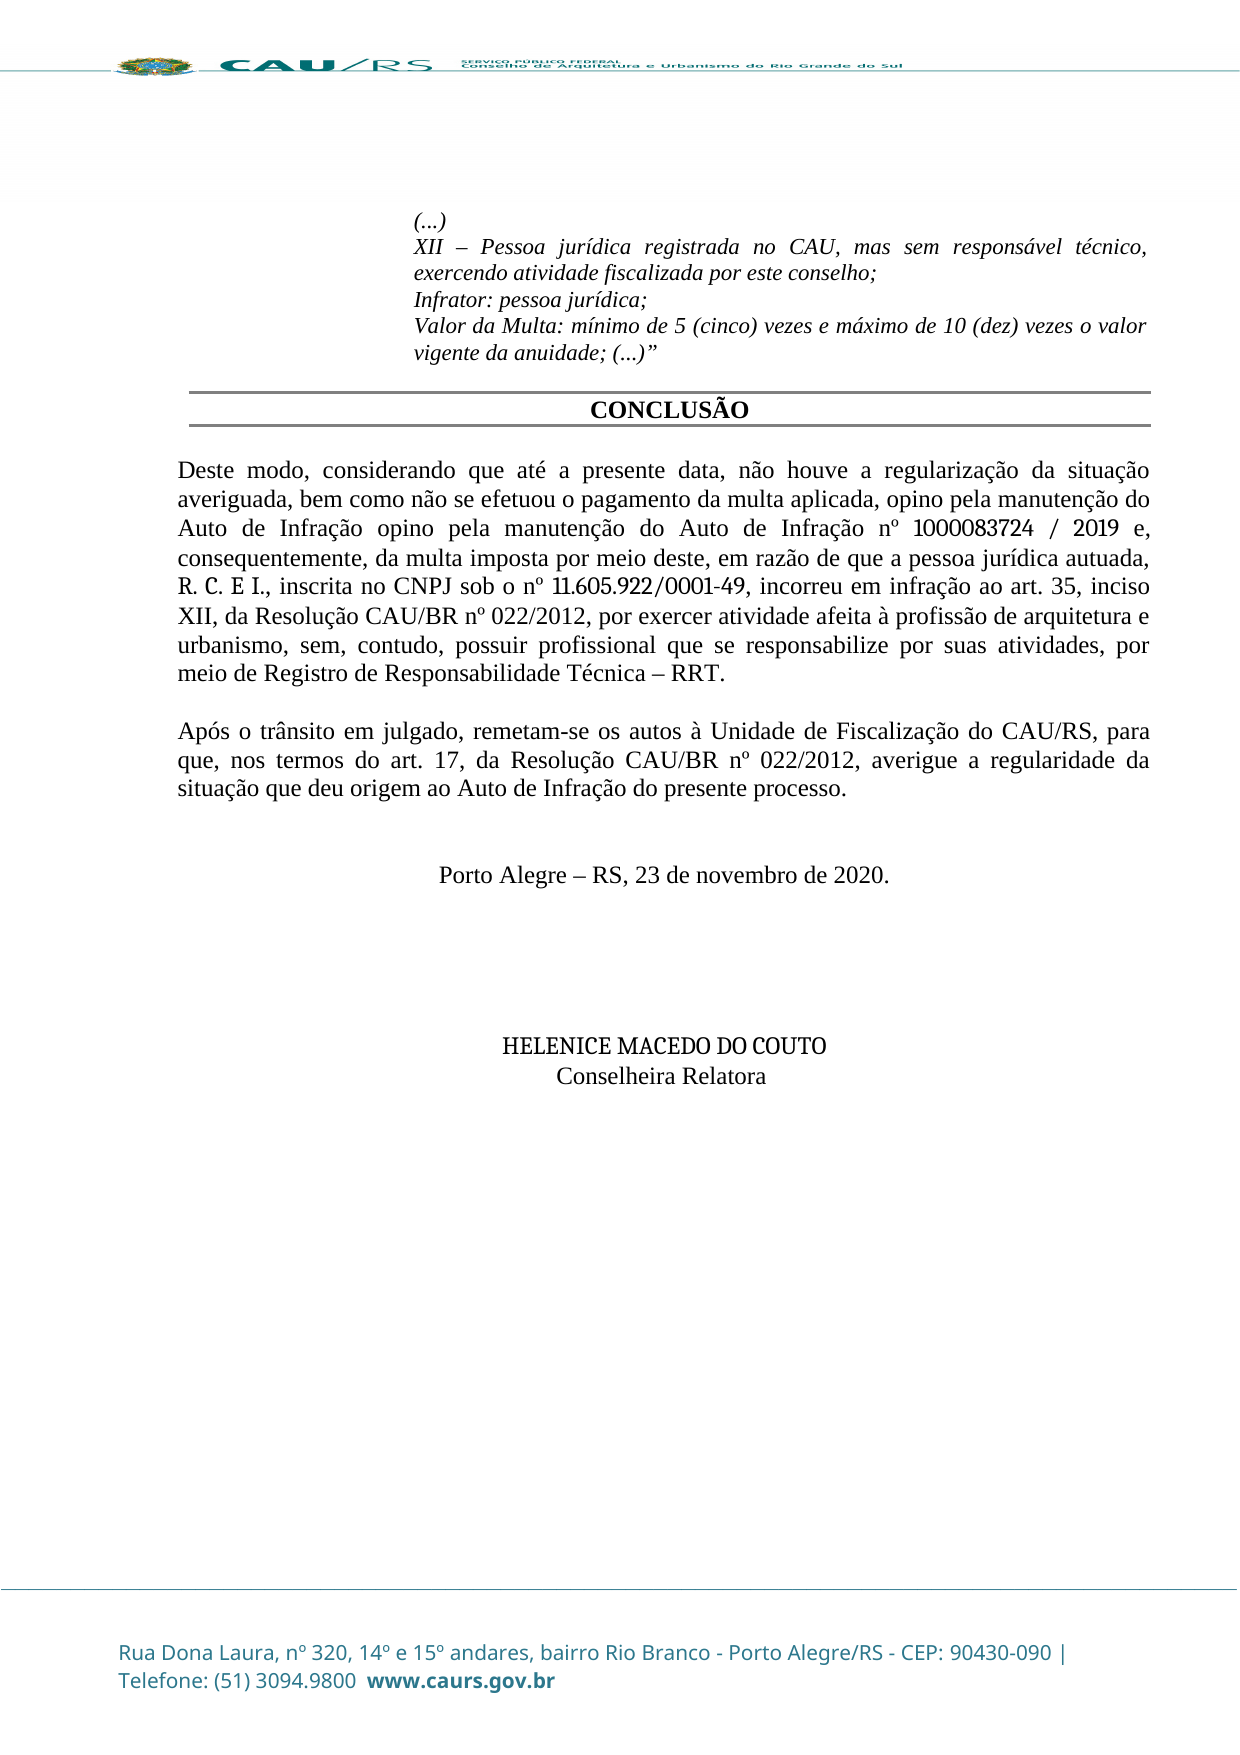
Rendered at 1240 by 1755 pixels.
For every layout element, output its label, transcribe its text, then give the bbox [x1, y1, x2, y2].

text Conselheira Relatora [177, 1061, 1151, 1090]
text Porto Alegre – RS, 23 de novembro de 2020. [177, 860, 1151, 888]
table_header CONCLUSÃO [189, 394, 1151, 424]
text Após o trânsito em julgado, remetam-se os autos à Unidade de Fiscalização do CAU/RS, para que, nos termos do art. 17, da Resolução CAU/BR nº 022/2012, averigue a regularidade da situação que deu origem ao Auto de Infração do presente processo. [177, 716, 1151, 802]
text Valor da Multa: mínimo de 5 (cinco) vezes e máximo de 10 (dez) vezes o valor vigente da anuidade; (...)” [413, 312, 1151, 365]
text XII – Pessoa jurídica registrada no CAU, mas sem responsável técnico, exercendo atividade fiscalizada por este conselho; [413, 233, 1151, 286]
text (...) [413, 207, 1151, 233]
text HELENICE MACEDO DO COUTO [177, 1032, 1151, 1061]
text Deste modo, considerando que até a presente data, não houve a regularização da situação averiguada, bem como não se efetuou o pagamento da multa aplicada, opino pela manutenção do Auto de Infração opino pela manutenção do Auto de Infração nº 1000083724 / 2019 e, consequentemente, da multa imposta por meio deste, em razão de que a pessoa jurídica autuada, R. C. E I., inscrita no CNPJ sob o nº 11.605.922/0001-49, incorreu em infração ao art. 35, inciso XII, da Resolução CAU/BR nº 022/2012, por exercer atividade afeita à profissão de arquitetura e urbanismo, sem, contudo, possuir profissional que se responsabilize por suas atividades, por meio de Registro de Responsabilidade Técnica – RRT. [177, 456, 1151, 687]
text Infrator: pessoa jurídica; [413, 286, 1151, 312]
